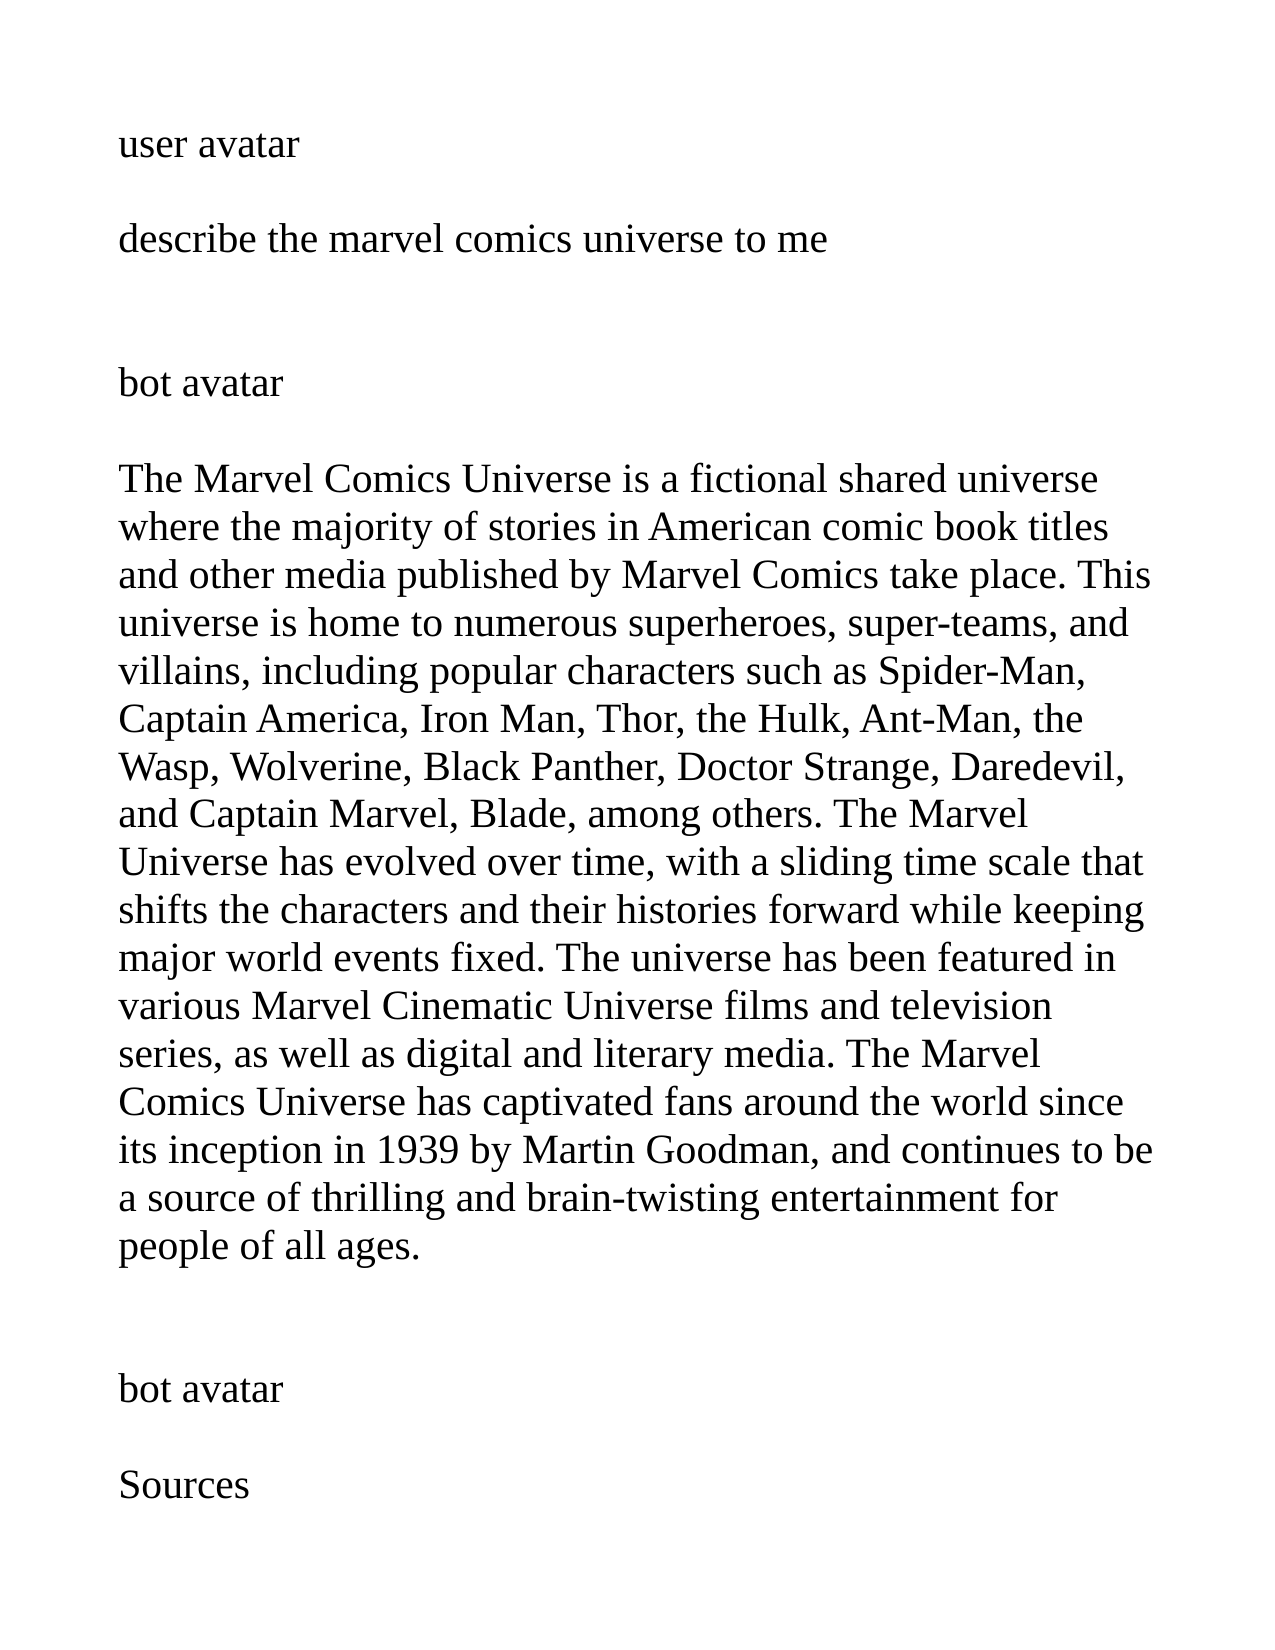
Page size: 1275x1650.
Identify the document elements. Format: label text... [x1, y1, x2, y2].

text bot avatar [118, 1364, 1157, 1412]
text The Marvel Comics Universe is a fictional shared universe where the majority of stories in American comic book titles and other media published by Marvel Comics take place. This universe is home to numerous superheroes, super-teams, and villains, including popular characters such as Spider-Man, Captain America, Iron Man, Thor, the Hulk, Ant-Man, the Wasp, Wolverine, Black Panther, Doctor Strange, Daredevil, and Captain Marvel, Blade, among others. The Marvel Universe has evolved over time, with a sliding time scale that shifts the characters and their histories forward while keeping major world events fixed. The universe has been featured in various Marvel Cinematic Universe films and television series, as well as digital and literary media. The Marvel Comics Universe has captivated fans around the world since its inception in 1939 by Martin Goodman, and continues to be a source of thrilling and brain-twisting entertainment for people of all ages. [118, 453, 1157, 1268]
text Sources [118, 1460, 1157, 1508]
text describe the marvel comics universe to me [118, 214, 1157, 262]
text user avatar [118, 118, 1157, 166]
text bot avatar [118, 358, 1157, 406]
